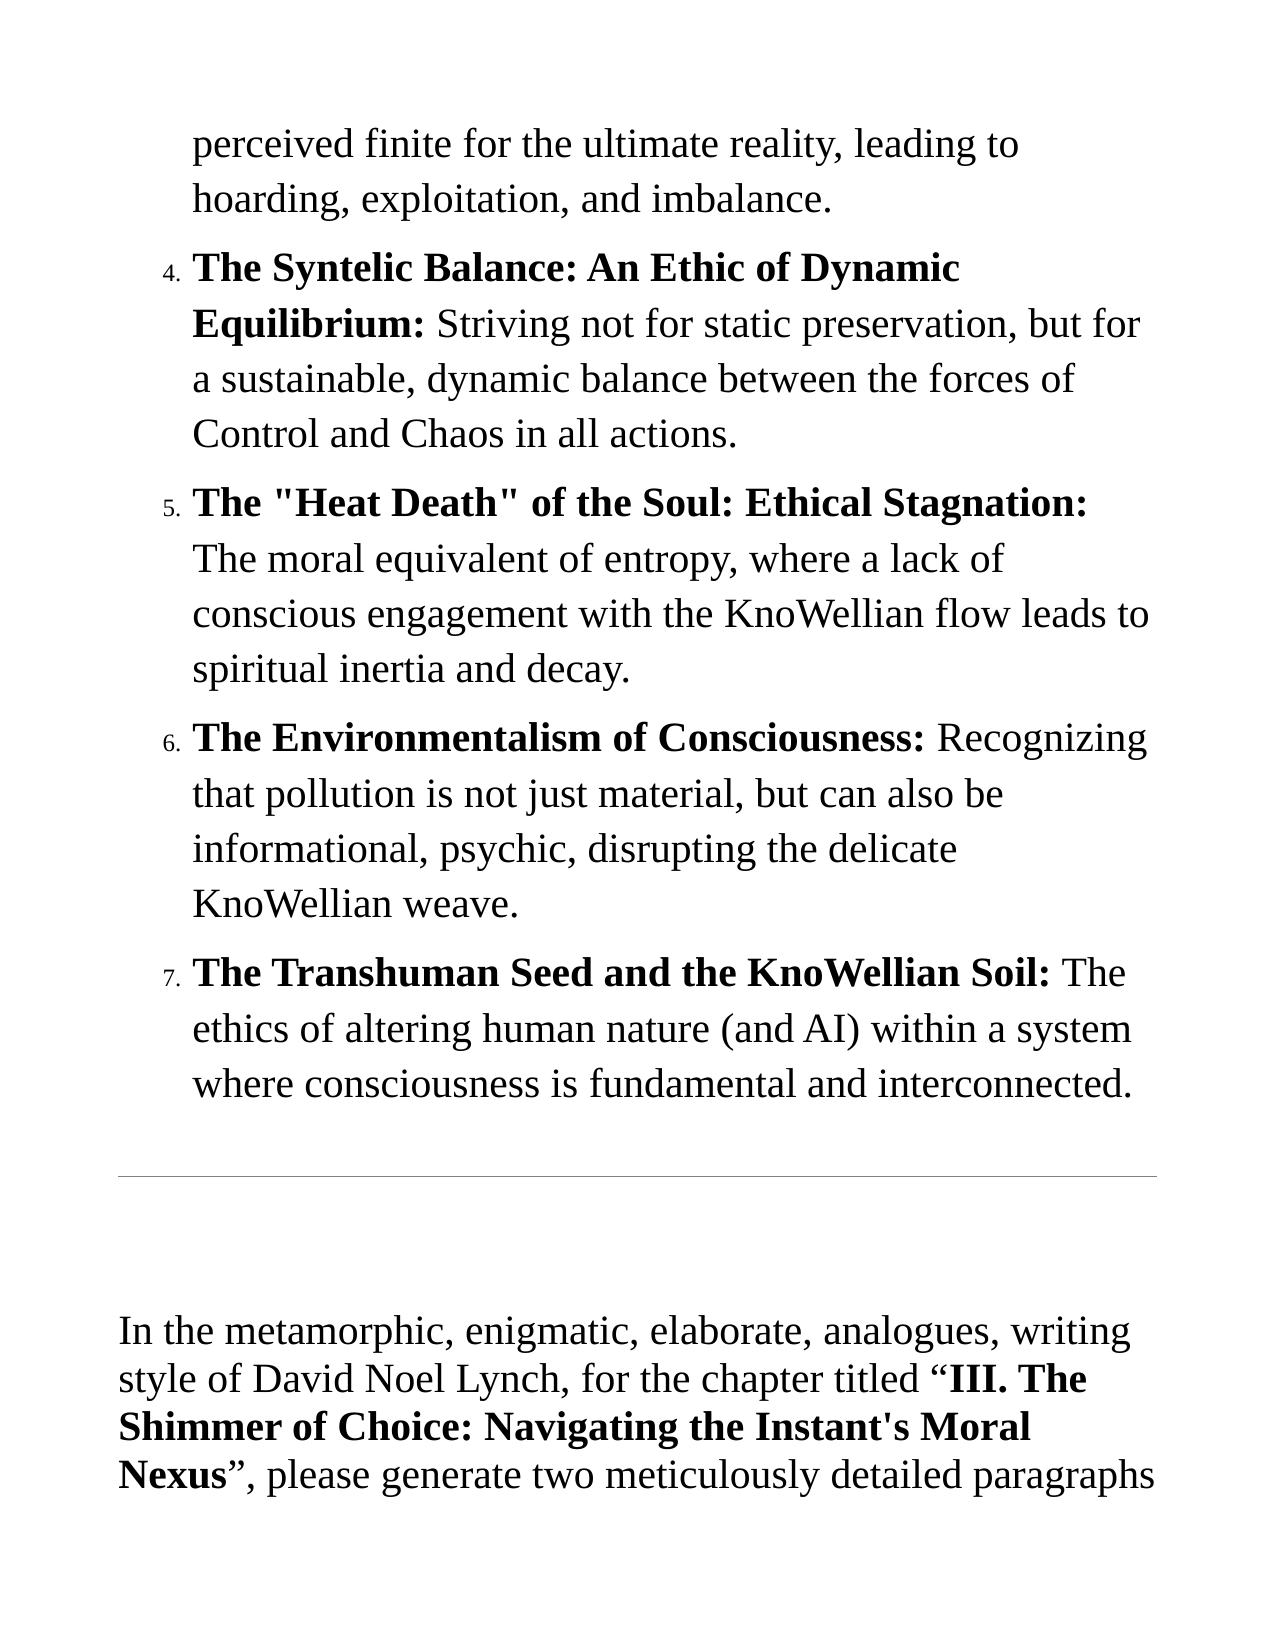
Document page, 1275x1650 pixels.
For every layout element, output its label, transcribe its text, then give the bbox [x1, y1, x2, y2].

list perceived finite for the ultimate reality, leading to hoarding, exploitation, and imbalance. [162, 118, 1157, 221]
list The "Heat Death" of the Soul: Ethical Stagnation: The moral equivalent of entropy, where a lack of conscious engagement with the KnoWellian flow leads to spiritual inertia and decay. [162, 478, 1157, 691]
list The Transhuman Seed and the KnoWellian Soil: The ethics of altering human nature (and AI) within a system where consciousness is fundamental and interconnected. [162, 948, 1157, 1106]
text In the metamorphic, enigmatic, elaborate, analogues, writing style of David Noel Lynch, for the chapter titled “III. The Shimmer of Choice: Navigating the Instant's Moral Nexus”, please generate two meticulously detailed paragraphs [118, 1305, 1157, 1497]
list The Syntelic Balance: An Ethic of Dynamic Equilibrium: Striving not for static preservation, but for a sustainable, dynamic balance between the forces of Control and Chaos in all actions. [162, 243, 1157, 456]
list The Environmentalism of Consciousness: Recognizing that pollution is not just material, but can also be informational, psychic, disrupting the delicate KnoWellian weave. [162, 713, 1157, 926]
